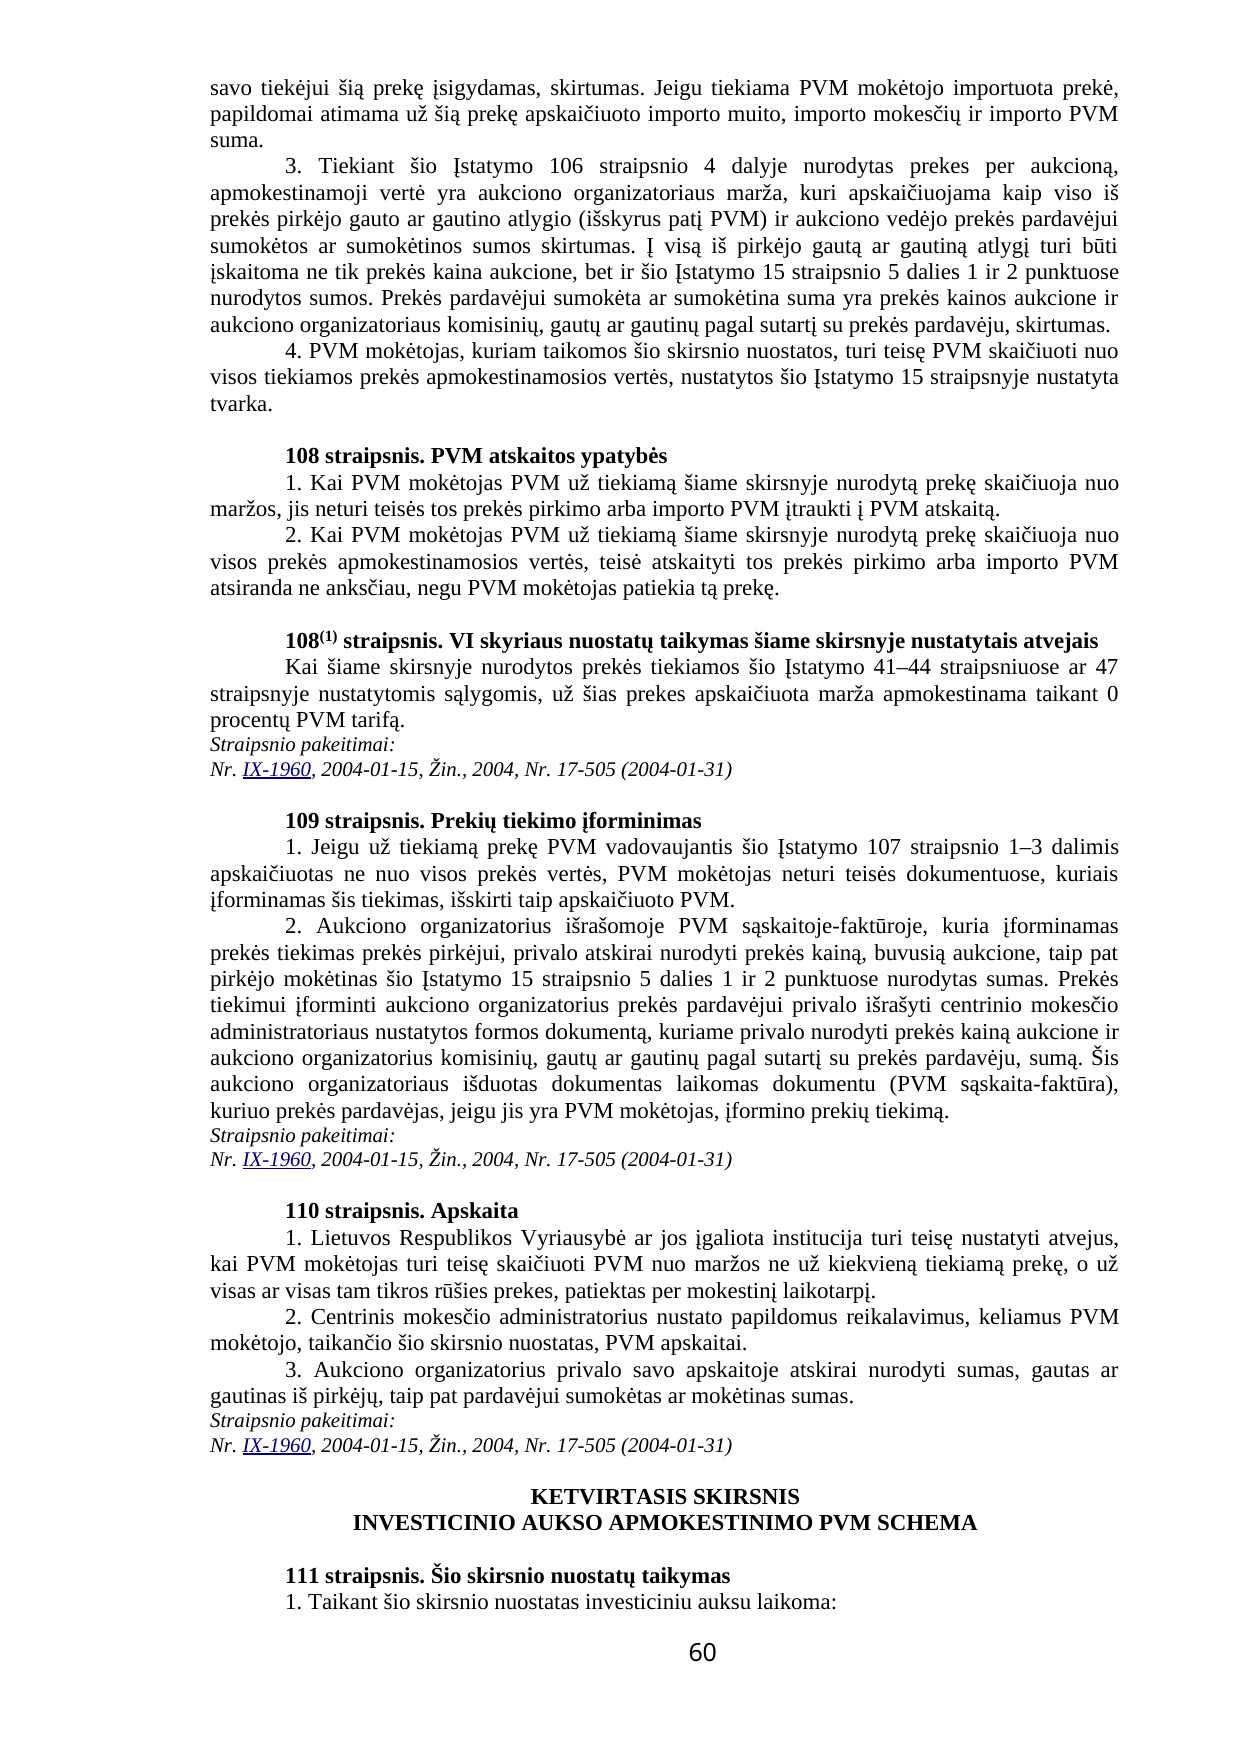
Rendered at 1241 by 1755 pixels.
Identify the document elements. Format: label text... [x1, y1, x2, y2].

text INVESTICINIO AUKSO APMOKESTINIMO PVM SCHEMA [210, 1509, 1120, 1536]
text Nr. IX-1960, 2004-01-15, Žin., 2004, Nr. 17-505 (2004-01-31) [210, 1147, 1120, 1171]
text 2. Centrinis mokesčio administratorius nustato papildomus reikalavimus, keliamus PVM mokėtojo, taikančio šio skirsnio nuostatas, PVM apskaitai. [210, 1303, 1120, 1356]
text 108 straipsnis. PVM atskaitos ypatybės [210, 442, 1120, 469]
text Nr. IX-1960, 2004-01-15, Žin., 2004, Nr. 17-505 (2004-01-31) [210, 756, 1120, 781]
text 110 straipsnis. Apskaita [210, 1198, 1120, 1224]
text 3. Aukciono organizatorius privalo savo apskaitoje atskirai nurodyti sumas, gautas ar gautinas iš pirkėjų, taip pat pardavėjui sumokėtas ar mokėtinas sumas. [210, 1356, 1120, 1408]
text 109 straipsnis. Prekių tiekimo įforminimas [210, 807, 1120, 833]
text 3. Tiekiant šio Įstatymo 106 straipsnio 4 dalyje nurodytas prekes per aukcioną, apmokestinamoji vertė yra aukciono organizatoriaus marža, kuri apskaičiuojama kaip viso iš prekės pirkėjo gauto ar gautino atlygio (išskyrus patį PVM) ir aukciono vedėjo prekės pardavėjui sumokėtos ar sumokėtinos sumos skirtumas. Į visą iš pirkėjo gautą ar gautiną atlygį turi būti įskaitoma ne tik prekės kaina aukcione, bet ir šio Įstatymo 15 straipsnio 5 dalies 1 ir 2 punktuose nurodytos sumos. Prekės pardavėjui sumokėta ar sumokėtina suma yra prekės kainos aukcione ir aukciono organizatoriaus komisinių, gautų ar gautinų pagal sutartį su prekės pardavėju, skirtumas. [210, 153, 1120, 337]
text KETVIRTASIS SKIRSNIS [210, 1483, 1120, 1509]
text 2. Aukciono organizatorius išrašomoje PVM sąskaitoje-faktūroje, kuria įforminamas prekės tiekimas prekės pirkėjui, privalo atskirai nurodyti prekės kainą, buvusią aukcione, taip pat pirkėjo mokėtinas šio Įstatymo 15 straipsnio 5 dalies 1 ir 2 punktuose nurodytas sumas. Prekės tiekimui įforminti aukciono organizatorius prekės pardavėjui privalo išrašyti centrinio mokesčio administratoriaus nustatytos formos dokumentą, kuriame privalo nurodyti prekės kainą aukcione ir aukciono organizatorius komisinių, gautų ar gautinų pagal sutartį su prekės pardavėju, sumą. Šis aukciono organizatoriaus išduotas dokumentas laikomas dokumentu (PVM sąskaita-faktūra), kuriuo prekės pardavėjas, jeigu jis yra PVM mokėtojas, įformino prekių tiekimą. [210, 912, 1120, 1123]
text 1. Kai PVM mokėtojas PVM už tiekiamą šiame skirsnyje nurodytą prekę skaičiuoja nuo maržos, jis neturi teisės tos prekės pirkimo arba importo PVM įtraukti į PVM atskaitą. [210, 469, 1120, 522]
text 2. Kai PVM mokėtojas PVM už tiekiamą šiame skirsnyje nurodytą prekę skaičiuoja nuo visos prekės apmokestinamosios vertės, teisė atskaityti tos prekės pirkimo arba importo PVM atsiranda ne anksčiau, negu PVM mokėtojas patiekia tą prekę. [210, 522, 1120, 601]
text Kai šiame skirsnyje nurodytos prekės tiekiamos šio Įstatymo 41–44 straipsniuose ar 47 straipsnyje nustatytomis sąlygomis, už šias prekes apskaičiuota marža apmokestinama taikant 0 procentų PVM tarifą. [210, 653, 1120, 732]
text 1. Lietuvos Respublikos Vyriausybė ar jos įgaliota institucija turi teisę nustatyti atvejus, kai PVM mokėtojas turi teisę skaičiuoti PVM nuo maržos ne už kiekvieną tiekiamą prekę, o už visas ar visas tam tikros rūšies prekes, patiektas per mokestinį laikotarpį. [210, 1224, 1120, 1303]
text 111 straipsnis. Šio skirsnio nuostatų taikymas [210, 1562, 1120, 1588]
text 4. PVM mokėtojas, kuriam taikomos šio skirsnio nuostatos, turi teisę PVM skaičiuoti nuo visos tiekiamos prekės apmokestinamosios vertės, nustatytos šio Įstatymo 15 straipsnyje nustatyta tvarka. [210, 337, 1120, 416]
text Straipsnio pakeitimai: [210, 1408, 1120, 1432]
text Straipsnio pakeitimai: [210, 732, 1120, 756]
text 1. Taikant šio skirsnio nuostatas investiciniu auksu laikoma: [210, 1588, 1120, 1615]
text 1. Jeigu už tiekiamą prekę PVM vadovaujantis šio Įstatymo 107 straipsnio 1–3 dalimis apskaičiuotas ne nuo visos prekės vertės, PVM mokėtojas neturi teisės dokumentuose, kuriais įforminamas šis tiekimas, išskirti taip apskaičiuoto PVM. [210, 833, 1120, 912]
text savo tiekėjui šią prekę įsigydamas, skirtumas. Jeigu tiekiama PVM mokėtojo importuota prekė, papildomai atimama už šią prekę apskaičiuoto importo muito, importo mokesčių ir importo PVM suma. [210, 73, 1120, 153]
text 108(1) straipsnis. VI skyriaus nuostatų taikymas šiame skirsnyje nustatytais atvejais [285, 627, 1120, 653]
text Nr. IX-1960, 2004-01-15, Žin., 2004, Nr. 17-505 (2004-01-31) [210, 1432, 1120, 1457]
text Straipsnio pakeitimai: [210, 1123, 1120, 1147]
